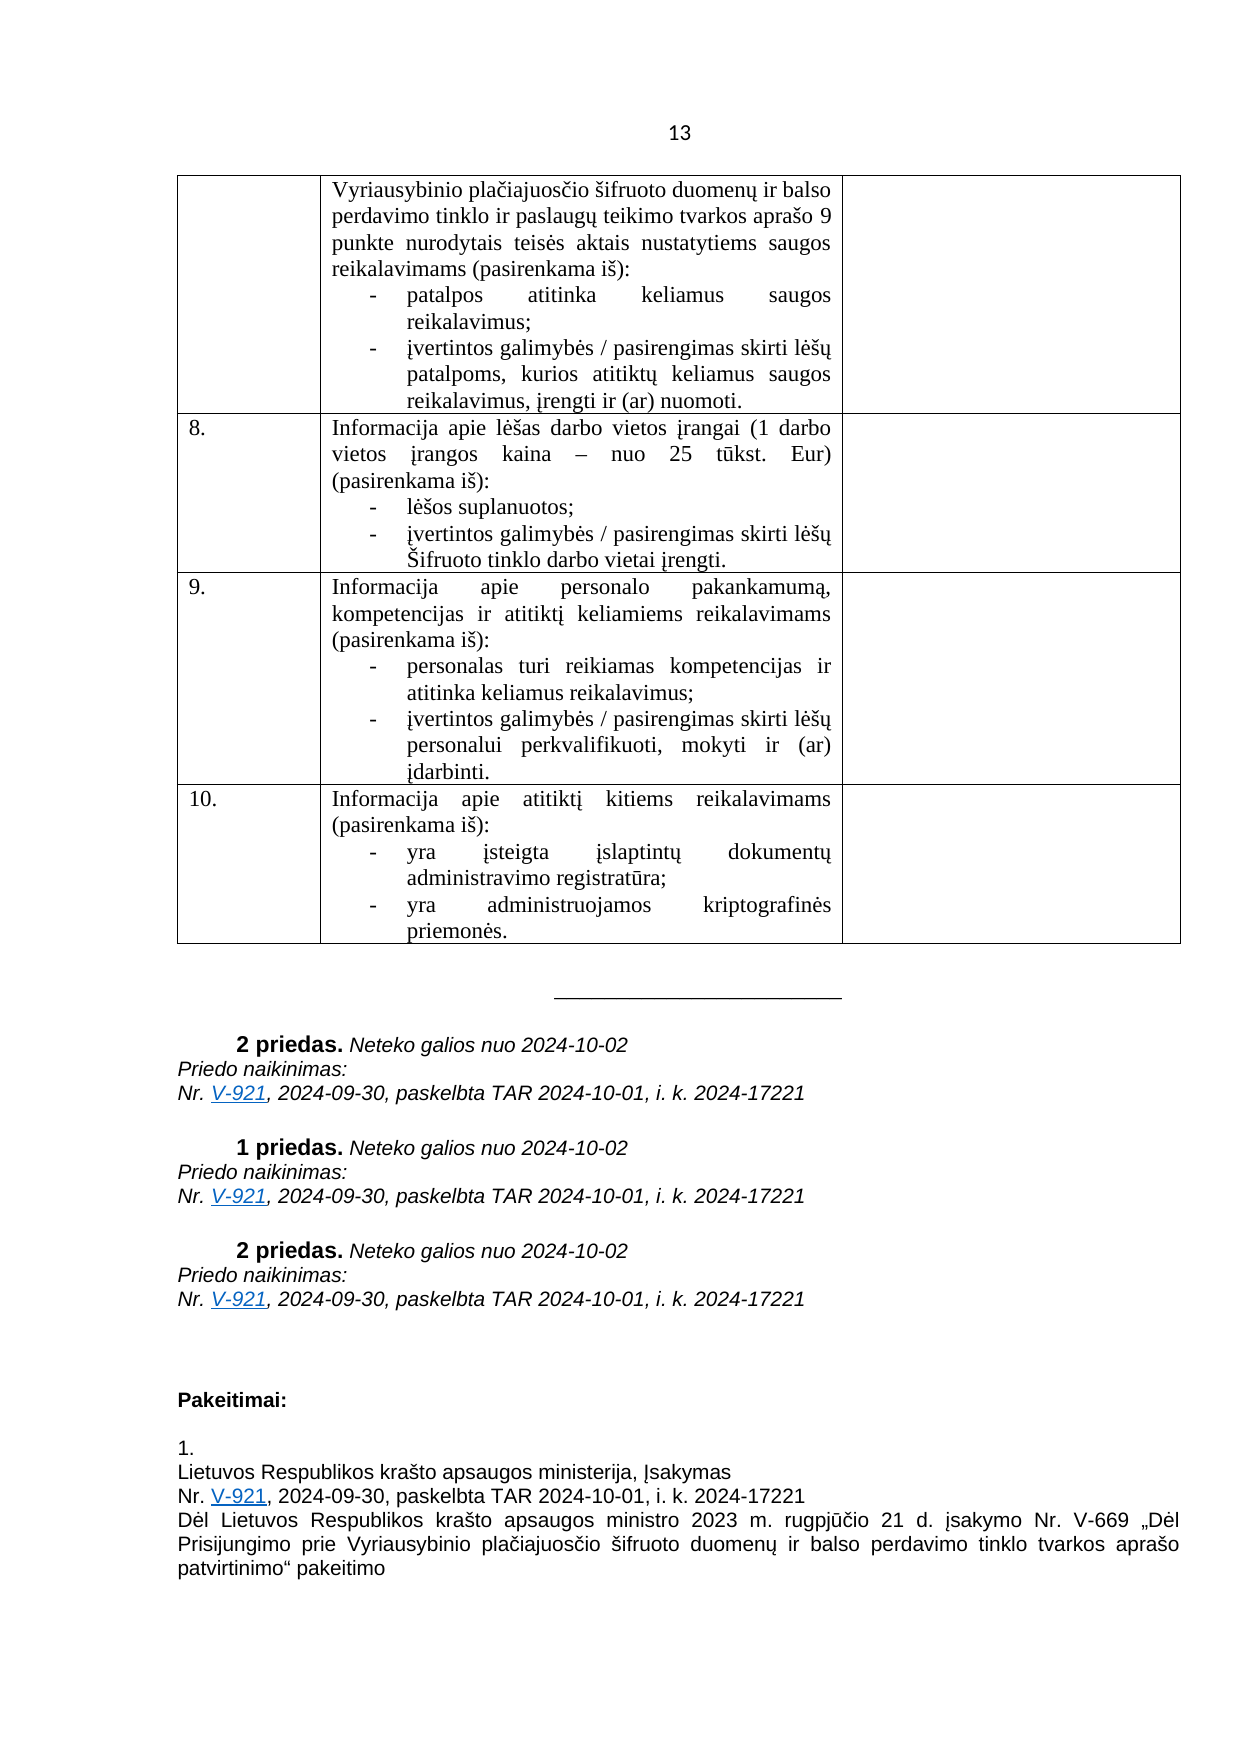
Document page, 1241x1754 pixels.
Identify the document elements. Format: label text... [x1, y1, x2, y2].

text Nr. V-921, 2024-09-30, paskelbta TAR 2024-10-01, i. k. 2024-17221 [177, 1081, 1181, 1105]
text Priedo naikinimas: [177, 1160, 1181, 1184]
table_cell Informacija apie lėšas darbo vietos įrangai (1 darbo vietos įrangos kaina – nuo 25 tūkst. Eur) (pasirenkama iš): - lėšos suplanuotos; - įvertintos galimybės / pasirengimas skirti lėšų Šifruoto tinklo darbo vietai įrengti. [321, 414, 842, 572]
text Lietuvos Respublikos krašto apsaugos ministerija, Įsakymas [177, 1459, 1181, 1483]
text 1 priedas. Neteko galios nuo 2024-10-02 [177, 1134, 1181, 1160]
table_cell [843, 573, 1180, 784]
table_cell [843, 176, 1180, 413]
text Priedo naikinimas: [177, 1263, 1181, 1287]
table_cell Vyriausybinio plačiajuosčio šifruoto duomenų ir balso perdavimo tinklo ir paslaugų teikimo tvarkos aprašo 9 punkte nurodytais teisės aktais nustatytiems saugos reikalavimams (pasirenkama iš): - patalpos atitinka keliamus saugos reikalavimus; - įvertintos galimybės / pasirengimas skirti lėšų patalpoms, kurios atitiktų keliamus saugos reikalavimus, įrengti ir (ar) nuomoti. [321, 176, 842, 413]
text Nr. V-921, 2024-09-30, paskelbta TAR 2024-10-01, i. k. 2024-17221 [177, 1184, 1181, 1208]
text Pakeitimai: [177, 1388, 1181, 1412]
table_cell Informacija apie personalo pakankamumą, kompetencijas ir atitiktį keliamiems reikalavimams (pasirenkama iš): - personalas turi reikiamas kompetencijas ir atitinka keliamus reikalavimus; - įvertintos galimybės / pasirengimas skirti lėšų personalui perkvalifikuoti, mokyti ir (ar) įdarbinti. [321, 573, 842, 784]
table_cell [178, 176, 320, 413]
text Nr. V-921, 2024-09-30, paskelbta TAR 2024-10-01, i. k. 2024-17221 [177, 1483, 1181, 1507]
table_cell 9. [178, 573, 320, 784]
table_cell [843, 414, 1180, 572]
table_cell 8. [178, 414, 320, 572]
text 2 priedas. Neteko galios nuo 2024-10-02 [177, 1237, 1181, 1263]
text Nr. V-921, 2024-09-30, paskelbta TAR 2024-10-01, i. k. 2024-17221 [177, 1287, 1181, 1311]
table_cell 10. [178, 785, 320, 943]
text _______________________ [215, 973, 1181, 1002]
table_cell Informacija apie atitiktį kitiems reikalavimams (pasirenkama iš): - yra įsteigta įslaptintų dokumentų administravimo registratūra; - yra administruojamos kriptografinės priemonės. [321, 785, 842, 943]
table_cell [843, 785, 1180, 943]
text Priedo naikinimas: [177, 1057, 1181, 1081]
text Dėl Lietuvos Respublikos krašto apsaugos ministro 2023 m. rugpjūčio 21 d. įsakymo Nr. V-669 „Dėl Prisijungimo prie Vyriausybinio plačiajuosčio šifruoto duomenų ir balso perdavimo tinklo tvarkos aprašo patvirtinimo“ pakeitimo [177, 1507, 1181, 1579]
text 1. [177, 1436, 1181, 1459]
text 2 priedas. Neteko galios nuo 2024-10-02 [177, 1031, 1181, 1057]
